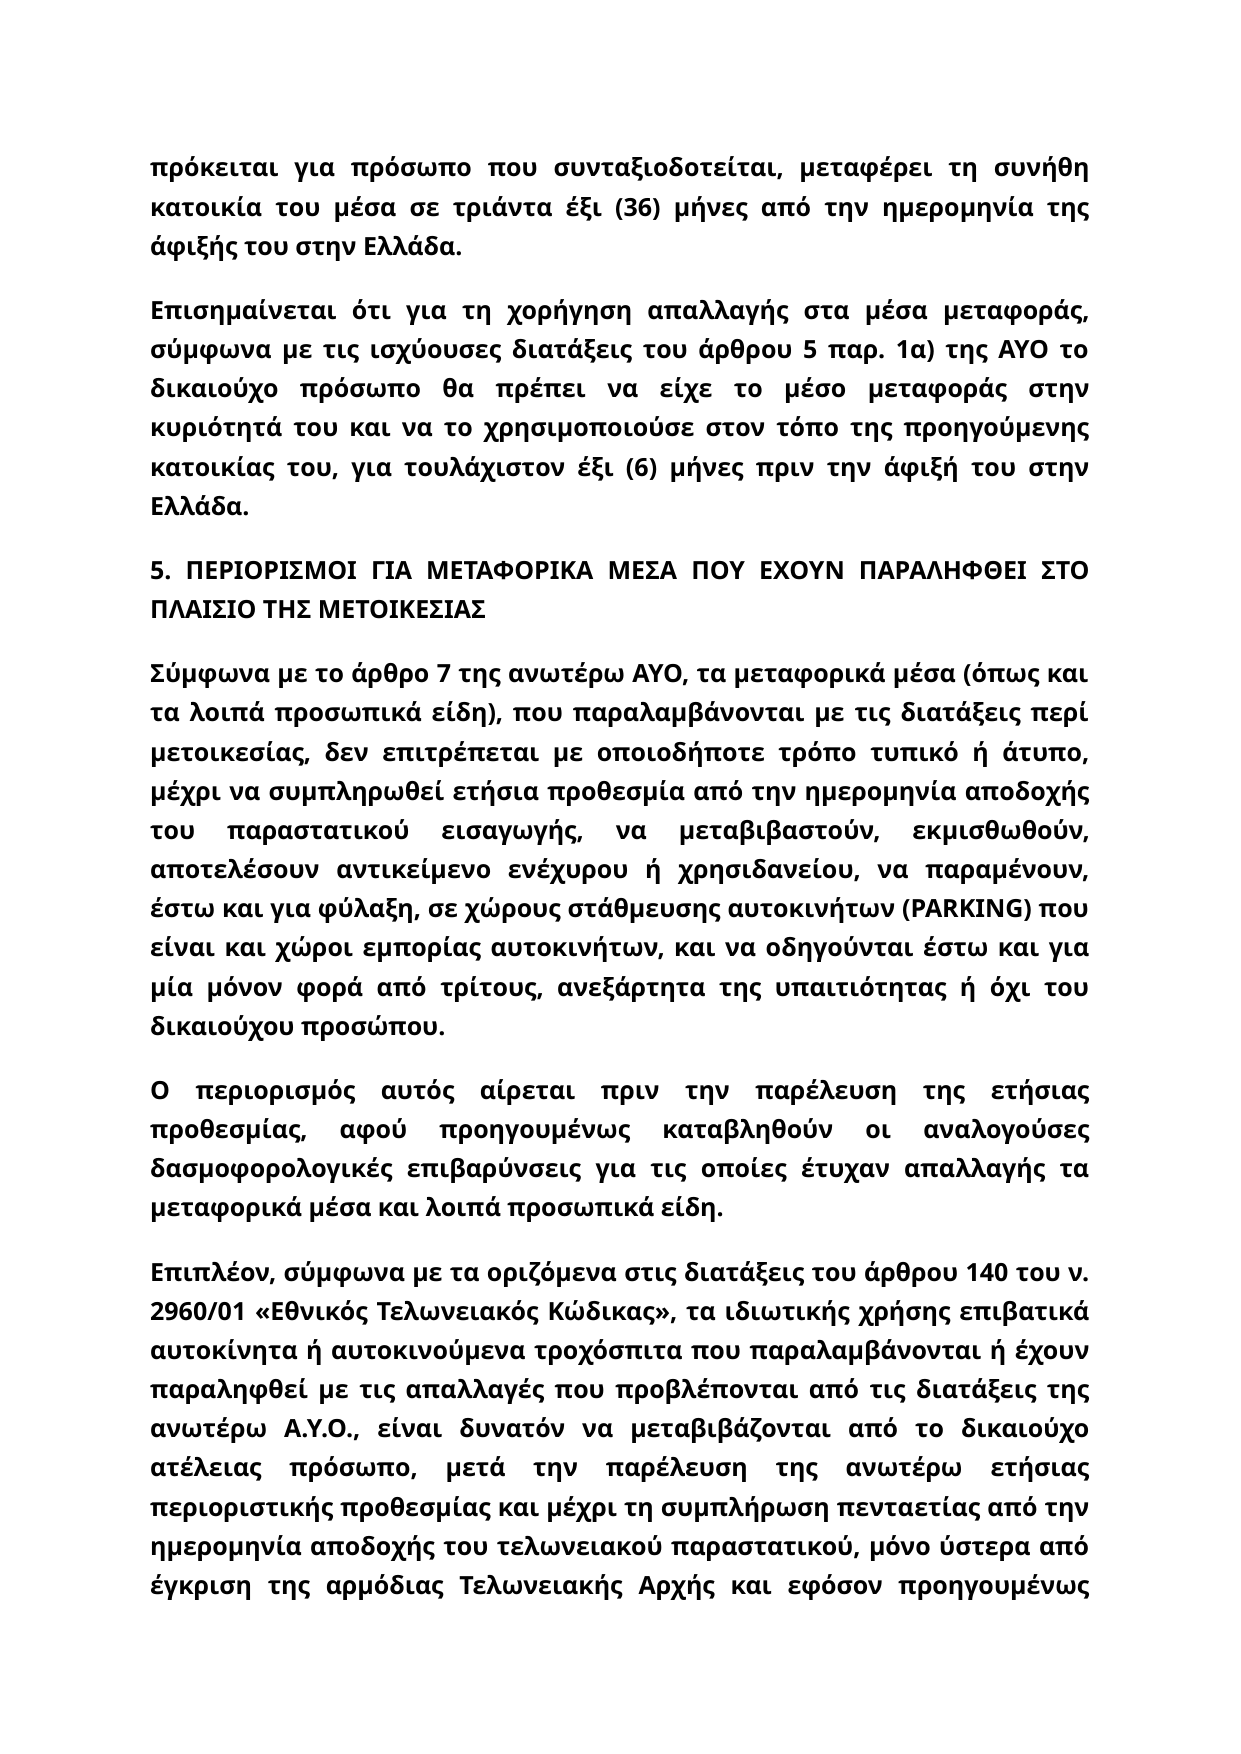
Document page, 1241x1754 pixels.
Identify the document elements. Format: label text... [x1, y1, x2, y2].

text 5. ΠΕΡΙΟΡΙΣΜΟΙ ΓΙΑ ΜΕΤΑΦΟΡΙΚΑ ΜΕΣΑ ΠΟΥ ΕΧΟΥΝ ΠΑΡΑΛΗΦΘΕΙ ΣΤΟ ΠΛΑΙΣΙΟ ΤΗΣ ΜΕΤΟΙΚΕΣΙΑΣ [150, 552, 1090, 626]
text Επισημαίνεται ότι για τη χορήγηση απαλλαγής στα μέσα μεταφοράς, σύμφωνα με τις ισχύουσες διατάξεις του άρθρου 5 παρ. 1α) της ΑΥΟ το δικαιούχο πρόσωπο θα πρέπει να είχε το μέσο μεταφοράς στην κυριότητά του και να το χρησιμοποιούσε στον τόπο της προηγούμενης κατοικίας του, για τουλάχιστον έξι (6) μήνες πριν την άφιξή του στην Ελλάδα. [150, 292, 1090, 522]
text Επιπλέον, σύμφωνα με τα οριζόμενα στις διατάξεις του άρθρου 140 του ν. 2960/01 «Εθνικός Τελωνειακός Κώδικας», τα ιδιωτικής χρήσης επιβατικά αυτοκίνητα ή αυτοκινούμενα τροχόσπιτα που παραλαμβάνονται ή έχουν παραληφθεί με τις απαλλαγές που προβλέπονται από τις διατάξεις της ανωτέρω Α.Υ.Ο., είναι δυνατόν να μεταβιβάζονται από το δικαιούχο ατέλειας πρόσωπο, μετά την παρέλευση της ανωτέρω ετήσιας περιοριστικής προθεσμίας και μέχρι τη συμπλήρωση πενταετίας από την ημερομηνία αποδοχής του τελωνειακού παραστατικού, μόνο ύστερα από έγκριση της αρμόδιας Τελωνειακής Αρχής και εφόσον προηγουμένως [150, 1254, 1090, 1602]
text πρόκειται για πρόσωπο που συνταξιοδοτείται, μεταφέρει τη συνήθη κατοικία του μέσα σε τριάντα έξι (36) μήνες από την ημερομηνία της άφιξής του στην Ελλάδα. [150, 150, 1090, 262]
text Ο περιορισμός αυτός αίρεται πριν την παρέλευση της ετήσιας προθεσμίας, αφού προηγουμένως καταβληθούν οι αναλογούσες δασμοφορολογικές επιβαρύνσεις για τις οποίες έτυχαν απαλλαγής τα μεταφορικά μέσα και λοιπά προσωπικά είδη. [150, 1072, 1090, 1224]
text Σύμφωνα με το άρθρο 7 της ανωτέρω ΑΥΟ, τα μεταφορικά μέσα (όπως και τα λοιπά προσωπικά είδη), που παραλαμβάνονται με τις διατάξεις περί μετοικεσίας, δεν επιτρέπεται με οποιοδήποτε τρόπο τυπικό ή άτυπο, μέχρι να συμπληρωθεί ετήσια προθεσμία από την ημερομηνία αποδοχής του παραστατικού εισαγωγής, να μεταβιβαστούν, εκμισθωθούν, αποτελέσουν αντικείμενο ενέχυρου ή χρησιδανείου, να παραμένουν, έστω και για φύλαξη, σε χώρους στάθμευσης αυτοκινήτων (PARKING) που είναι και χώροι εμπορίας αυτοκινήτων, και να οδηγούνται έστω και για μία μόνον φορά από τρίτους, ανεξάρτητα της υπαιτιότητας ή όχι του δικαιούχου προσώπου. [150, 656, 1090, 1042]
